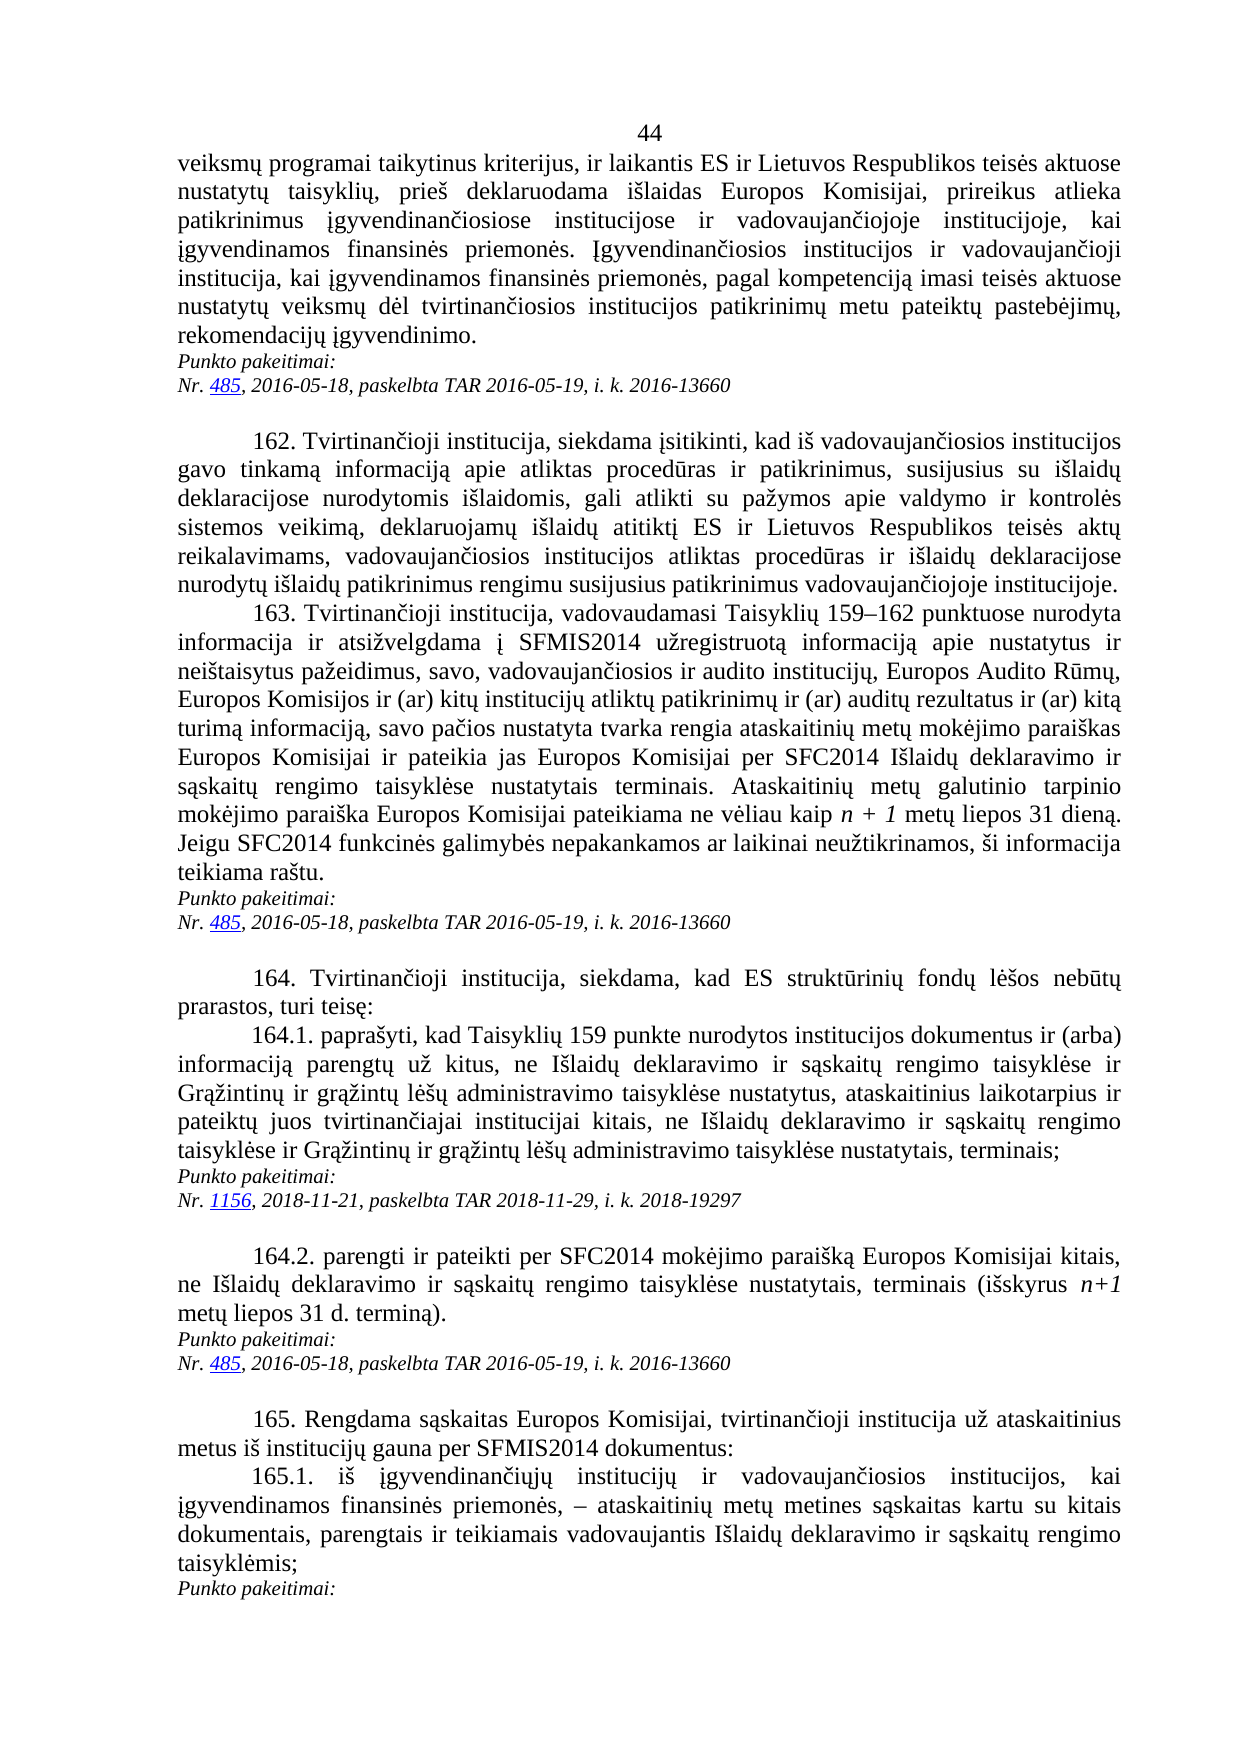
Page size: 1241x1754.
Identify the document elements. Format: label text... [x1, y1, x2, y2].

text Nr. 485, 2016-05-18, paskelbta TAR 2016-05-19, i. k. 2016-13660 [177, 910, 1122, 934]
text Punkto pakeitimai: [177, 1164, 1122, 1188]
text Punkto pakeitimai: [177, 1327, 1122, 1351]
text Nr. 485, 2016-05-18, paskelbta TAR 2016-05-19, i. k. 2016-13660 [177, 1351, 1122, 1375]
text Punkto pakeitimai: [177, 1576, 1122, 1600]
text Punkto pakeitimai: [177, 349, 1122, 373]
text 165. Rengdama sąskaitas Europos Komisijai, tvirtinančioji institucija už ataskaitinius metus iš institucijų gauna per SFMIS2014 dokumentus: [177, 1404, 1122, 1461]
text 162. Tvirtinančioji institucija, siekdama įsitikinti, kad iš vadovaujančiosios institucijos gavo tinkamą informaciją apie atliktas procedūras ir patikrinimus, susijusius su išlaidų deklaracijose nurodytomis išlaidomis, gali atlikti su pažymos apie valdymo ir kontrolės sistemos veikimą, deklaruojamų išlaidų atitiktį ES ir Lietuvos Respublikos teisės aktų reikalavimams, vadovaujančiosios institucijos atliktas procedūras ir išlaidų deklaracijose nurodytų išlaidų patikrinimus rengimu susijusius patikrinimus vadovaujančiojoje institucijoje. [177, 426, 1122, 598]
text 163. Tvirtinančioji institucija, vadovaudamasi Taisyklių 159–162 punktuose nurodyta informacija ir atsižvelgdama į SFMIS2014 užregistruotą informaciją apie nustatytus ir neištaisytus pažeidimus, savo, vadovaujančiosios ir audito institucijų, Europos Audito Rūmų, Europos Komisijos ir (ar) kitų institucijų atliktų patikrinimų ir (ar) auditų rezultatus ir (ar) kitą turimą informaciją, savo pačios nustatyta tvarka rengia ataskaitinių metų mokėjimo paraiškas Europos Komisijai ir pateikia jas Europos Komisijai per SFC2014 Išlaidų deklaravimo ir sąskaitų rengimo taisyklėse nustatytais terminais. Ataskaitinių metų galutinio tarpinio mokėjimo paraiška Europos Komisijai pateikiama ne vėliau kaip n + 1 metų liepos 31 dieną. Jeigu SFC2014 funkcinės galimybės nepakankamos ar laikinai neužtikrinamos, ši informacija teikiama raštu. [177, 598, 1122, 886]
text 164.1. paprašyti, kad Taisyklių 159 punkte nurodytos institucijos dokumentus ir (arba) informaciją parengtų už kitus, ne Išlaidų deklaravimo ir sąskaitų rengimo taisyklėse ir Grąžintinų ir grąžintų lėšų administravimo taisyklėse nustatytus, ataskaitinius laikotarpius ir pateiktų juos tvirtinančiajai institucijai kitais, ne Išlaidų deklaravimo ir sąskaitų rengimo taisyklėse ir Grąžintinų ir grąžintų lėšų administravimo taisyklėse nustatytais, terminais; [177, 1020, 1122, 1164]
text Nr. 485, 2016-05-18, paskelbta TAR 2016-05-19, i. k. 2016-13660 [177, 373, 1122, 397]
text 164. Tvirtinančioji institucija, siekdama, kad ES struktūrinių fondų lėšos nebūtų prarastos, turi teisę: [177, 963, 1122, 1020]
text Nr. 1156, 2018-11-21, paskelbta TAR 2018-11-29, i. k. 2018-19297 [177, 1188, 1122, 1212]
text veiksmų programai taikytinus kriterijus, ir laikantis ES ir Lietuvos Respublikos teisės aktuose nustatytų taisyklių, prieš deklaruodama išlaidas Europos Komisijai, prireikus atlieka patikrinimus įgyvendinančiosiose institucijose ir vadovaujančiojoje institucijoje, kai įgyvendinamos finansinės priemonės. Įgyvendinančiosios institucijos ir vadovaujančioji institucija, kai įgyvendinamos finansinės priemonės, pagal kompetenciją imasi teisės aktuose nustatytų veiksmų dėl tvirtinančiosios institucijos patikrinimų metu pateiktų pastebėjimų, rekomendacijų įgyvendinimo. [177, 148, 1122, 349]
text 164.2. parengti ir pateikti per SFC2014 mokėjimo paraišką Europos Komisijai kitais, ne Išlaidų deklaravimo ir sąskaitų rengimo taisyklėse nustatytais, terminais (išskyrus n+1 metų liepos 31 d. terminą). [177, 1241, 1122, 1327]
text 165.1. iš įgyvendinančiųjų institucijų ir vadovaujančiosios institucijos, kai įgyvendinamos finansinės priemonės, – ataskaitinių metų metines sąskaitas kartu su kitais dokumentais, parengtais ir teikiamais vadovaujantis Išlaidų deklaravimo ir sąskaitų rengimo taisyklėmis; [177, 1461, 1122, 1576]
text Punkto pakeitimai: [177, 886, 1122, 910]
